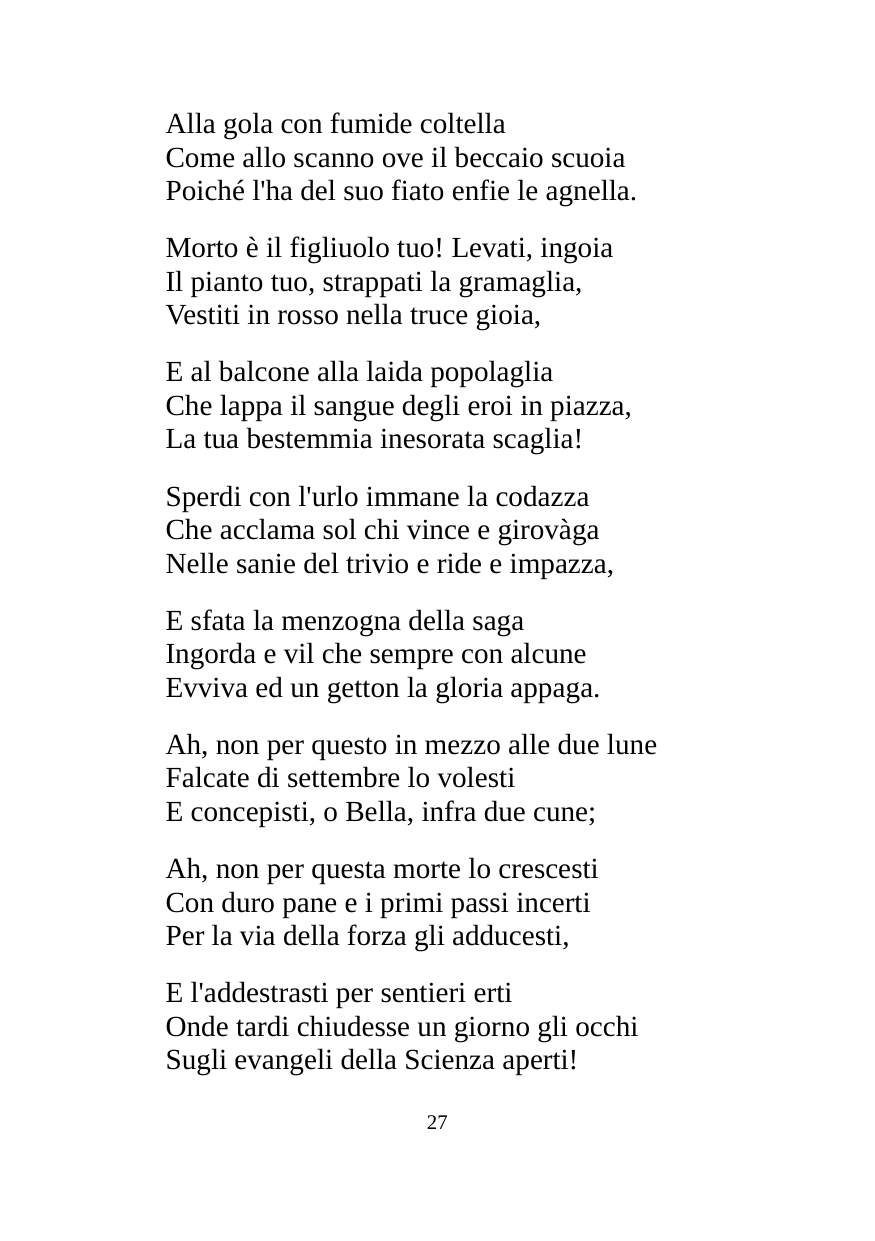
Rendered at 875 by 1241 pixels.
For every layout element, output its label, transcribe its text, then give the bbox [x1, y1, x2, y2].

text Alla gola con fumide coltella Come allo scanno ove il beccaio scuoia Poiché l'ha del suo fiato enfie le agnella. [165, 106, 768, 207]
text Morto è il figliuolo tuo! Levati, ingoia Il pianto tuo, strappati la gramaglia, Vestiti in rosso nella truce gioia, [165, 230, 768, 331]
text Ah, non per questa morte lo crescesti Con duro pane e i primi passi incerti Per la via della forza gli adducesti, [165, 851, 768, 952]
text Sperdi con l'urlo immane la codazza Che acclama sol chi vince e girovàga Nelle sanie del trivio e ride e impazza, [165, 479, 768, 579]
text Ah, non per questo in mezzo alle due lune Falcate di settembre lo volesti E concepisti, o Bella, infra due cune; [165, 727, 768, 828]
text E sfata la menzogna della saga Ingorda e vil che sempre con alcune Evviva ed un getton la gloria appaga. [165, 603, 768, 703]
text E al balcone alla laida popolaglia Che lappa il sangue degli eroi in piazza, La tua bestemmia inesorata scaglia! [165, 354, 768, 455]
text E l'addestrasti per sentieri erti Onde tardi chiudesse un giorno gli occhi Sugli evangeli della Scienza aperti! [165, 975, 768, 1076]
